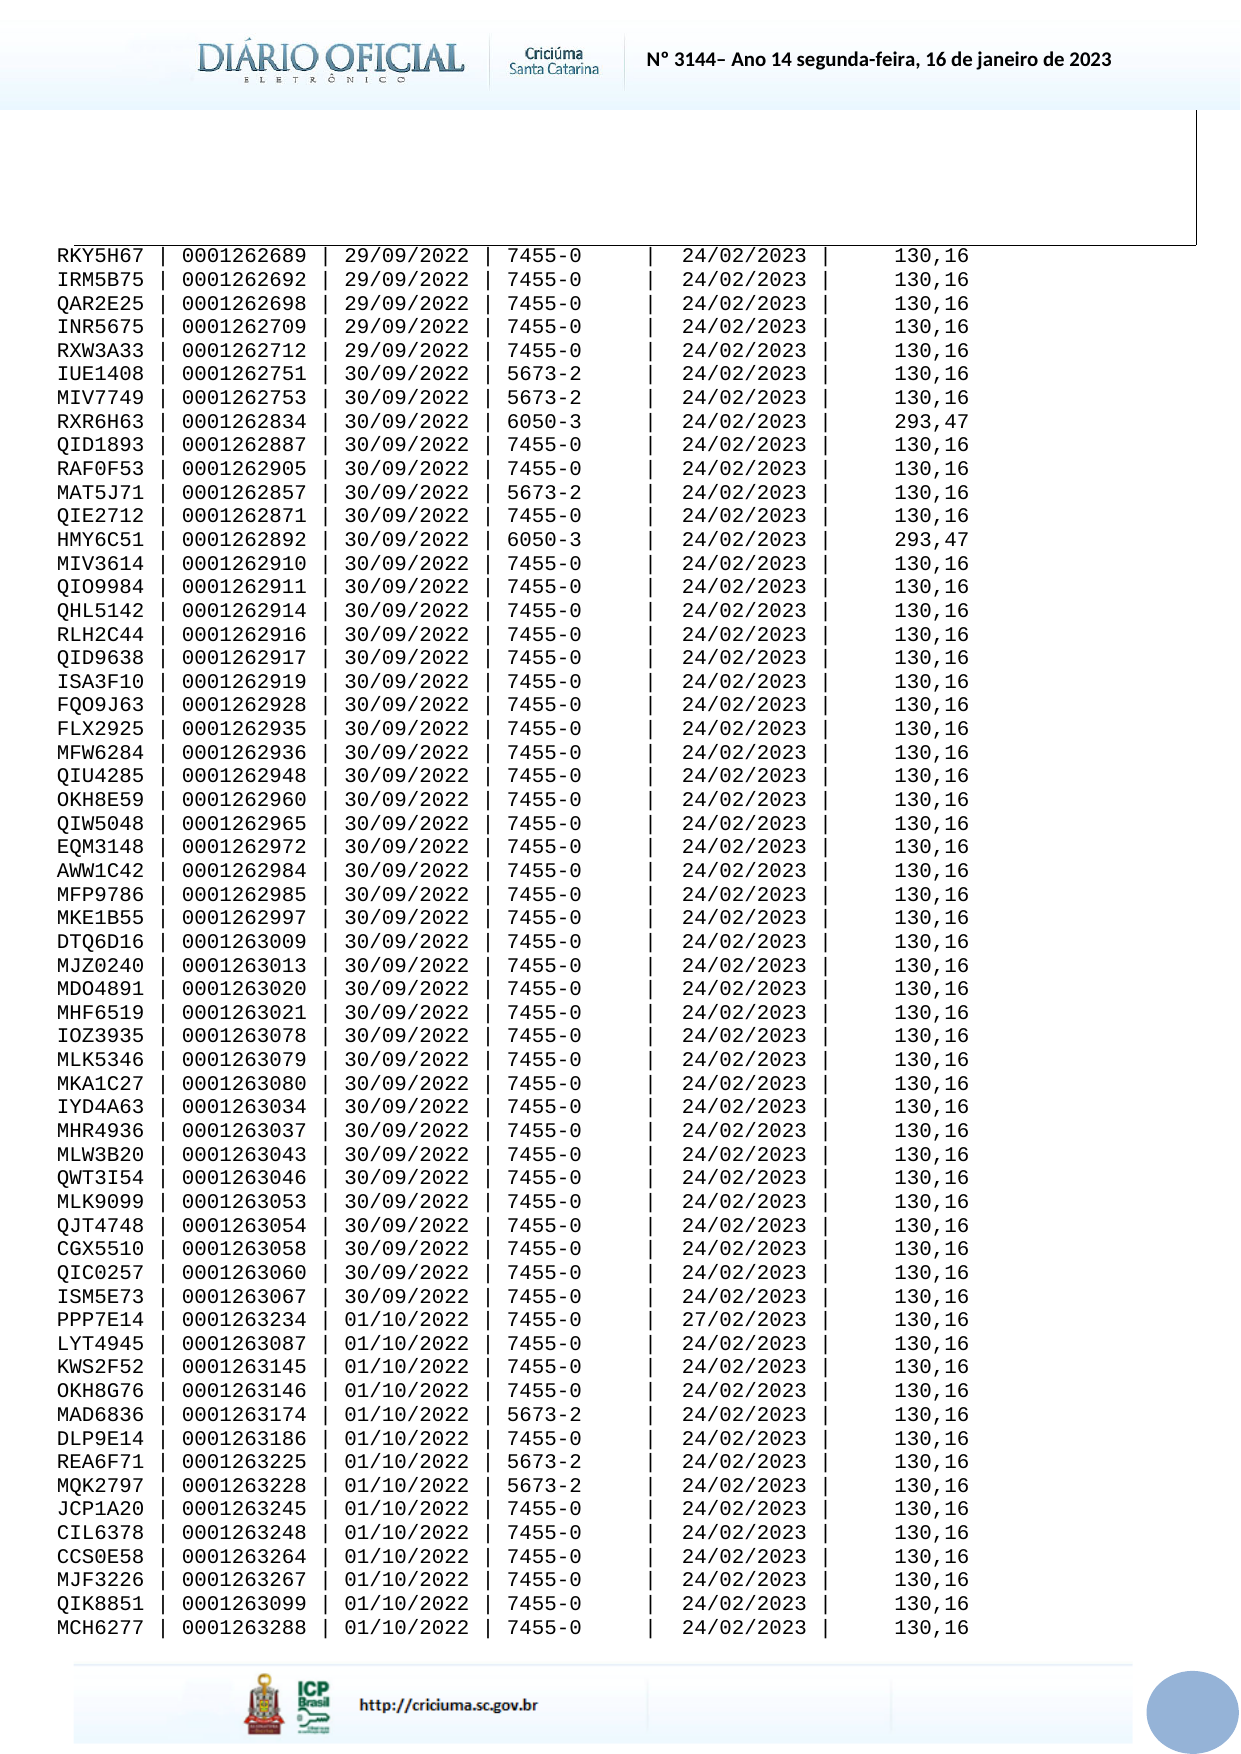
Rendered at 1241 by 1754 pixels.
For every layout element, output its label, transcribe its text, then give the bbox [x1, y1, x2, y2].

text OKH8E59 | 0001262960 | 30/09/2022 | 7455-0 | 24/02/2023 | 130,16 [44, 789, 1196, 813]
text MHF6519 | 0001263021 | 30/09/2022 | 7455-0 | 24/02/2023 | 130,16 [44, 1002, 1196, 1026]
text MAT5J71 | 0001262857 | 30/09/2022 | 5673-2 | 24/02/2023 | 130,16 [44, 482, 1196, 505]
text FQO9J63 | 0001262928 | 30/09/2022 | 7455-0 | 24/02/2023 | 130,16 [44, 694, 1196, 718]
text IUE1408 | 0001262751 | 30/09/2022 | 5673-2 | 24/02/2023 | 130,16 [44, 363, 1196, 387]
text HMY6C51 | 0001262892 | 30/09/2022 | 6050-3 | 24/02/2023 | 293,47 [44, 529, 1196, 553]
text MLK9099 | 0001263053 | 30/09/2022 | 7455-0 | 24/02/2023 | 130,16 [44, 1191, 1196, 1215]
text MAD6836 | 0001263174 | 01/10/2022 | 5673-2 | 24/02/2023 | 130,16 [44, 1404, 1196, 1427]
text KWS2F52 | 0001263145 | 01/10/2022 | 7455-0 | 24/02/2023 | 130,16 [44, 1357, 1196, 1380]
text QIC0257 | 0001263060 | 30/09/2022 | 7455-0 | 24/02/2023 | 130,16 [44, 1262, 1196, 1286]
text MJF3226 | 0001263267 | 01/10/2022 | 7455-0 | 24/02/2023 | 130,16 [44, 1569, 1196, 1593]
text QIK8851 | 0001263099 | 01/10/2022 | 7455-0 | 24/02/2023 | 130,16 [44, 1593, 1196, 1617]
text RXR6H63 | 0001262834 | 30/09/2022 | 6050-3 | 24/02/2023 | 293,47 [44, 411, 1196, 434]
text IYD4A63 | 0001263034 | 30/09/2022 | 7455-0 | 24/02/2023 | 130,16 [44, 1096, 1196, 1120]
text MLW3B20 | 0001263043 | 30/09/2022 | 7455-0 | 24/02/2023 | 130,16 [44, 1144, 1196, 1167]
text DLP9E14 | 0001263186 | 01/10/2022 | 7455-0 | 24/02/2023 | 130,16 [44, 1427, 1196, 1451]
text MQK2797 | 0001263228 | 01/10/2022 | 5673-2 | 24/02/2023 | 130,16 [44, 1475, 1196, 1498]
text RKY5H67 | 0001262689 | 29/09/2022 | 7455-0 | 24/02/2023 | 130,16 [44, 245, 1196, 269]
text QID1893 | 0001262887 | 30/09/2022 | 7455-0 | 24/02/2023 | 130,16 [44, 434, 1196, 458]
text MHR4936 | 0001263037 | 30/09/2022 | 7455-0 | 24/02/2023 | 130,16 [44, 1120, 1196, 1144]
text QID9638 | 0001262917 | 30/09/2022 | 7455-0 | 24/02/2023 | 130,16 [44, 647, 1196, 671]
text MJZ0240 | 0001263013 | 30/09/2022 | 7455-0 | 24/02/2023 | 130,16 [44, 954, 1196, 978]
text QJT4748 | 0001263054 | 30/09/2022 | 7455-0 | 24/02/2023 | 130,16 [44, 1215, 1196, 1238]
text JCP1A20 | 0001263245 | 01/10/2022 | 7455-0 | 24/02/2023 | 130,16 [44, 1498, 1196, 1522]
text ISA3F10 | 0001262919 | 30/09/2022 | 7455-0 | 24/02/2023 | 130,16 [44, 671, 1196, 694]
text REA6F71 | 0001263225 | 01/10/2022 | 5673-2 | 24/02/2023 | 130,16 [44, 1451, 1196, 1475]
text QIW5048 | 0001262965 | 30/09/2022 | 7455-0 | 24/02/2023 | 130,16 [44, 813, 1196, 836]
text MDO4891 | 0001263020 | 30/09/2022 | 7455-0 | 24/02/2023 | 130,16 [44, 978, 1196, 1002]
text IRM5B75 | 0001262692 | 29/09/2022 | 7455-0 | 24/02/2023 | 130,16 [44, 269, 1196, 292]
text IOZ3935 | 0001263078 | 30/09/2022 | 7455-0 | 24/02/2023 | 130,16 [44, 1026, 1196, 1049]
text MCH6277 | 0001263288 | 01/10/2022 | 7455-0 | 24/02/2023 | 130,16 [44, 1617, 1196, 1640]
text QAR2E25 | 0001262698 | 29/09/2022 | 7455-0 | 24/02/2023 | 130,16 [44, 292, 1196, 316]
text MIV7749 | 0001262753 | 30/09/2022 | 5673-2 | 24/02/2023 | 130,16 [44, 387, 1196, 411]
text CGX5510 | 0001263058 | 30/09/2022 | 7455-0 | 24/02/2023 | 130,16 [44, 1238, 1196, 1262]
text QIU4285 | 0001262948 | 30/09/2022 | 7455-0 | 24/02/2023 | 130,16 [44, 765, 1196, 789]
text MLK5346 | 0001263079 | 30/09/2022 | 7455-0 | 24/02/2023 | 130,16 [44, 1049, 1196, 1073]
text QHL5142 | 0001262914 | 30/09/2022 | 7455-0 | 24/02/2023 | 130,16 [44, 600, 1196, 623]
text RAF0F53 | 0001262905 | 30/09/2022 | 7455-0 | 24/02/2023 | 130,16 [44, 458, 1196, 482]
text RXW3A33 | 0001262712 | 29/09/2022 | 7455-0 | 24/02/2023 | 130,16 [44, 340, 1196, 363]
text OKH8G76 | 0001263146 | 01/10/2022 | 7455-0 | 24/02/2023 | 130,16 [44, 1380, 1196, 1404]
text DTQ6D16 | 0001263009 | 30/09/2022 | 7455-0 | 24/02/2023 | 130,16 [44, 931, 1196, 954]
text EQM3148 | 0001262972 | 30/09/2022 | 7455-0 | 24/02/2023 | 130,16 [44, 836, 1196, 860]
text MIV3614 | 0001262910 | 30/09/2022 | 7455-0 | 24/02/2023 | 130,16 [44, 553, 1196, 576]
text QWT3I54 | 0001263046 | 30/09/2022 | 7455-0 | 24/02/2023 | 130,16 [44, 1167, 1196, 1191]
text LYT4945 | 0001263087 | 01/10/2022 | 7455-0 | 24/02/2023 | 130,16 [44, 1333, 1196, 1357]
text CCS0E58 | 0001263264 | 01/10/2022 | 7455-0 | 24/02/2023 | 130,16 [44, 1546, 1196, 1569]
text AWW1C42 | 0001262984 | 30/09/2022 | 7455-0 | 24/02/2023 | 130,16 [44, 860, 1196, 884]
text INR5675 | 0001262709 | 29/09/2022 | 7455-0 | 24/02/2023 | 130,16 [44, 316, 1196, 340]
text CIL6378 | 0001263248 | 01/10/2022 | 7455-0 | 24/02/2023 | 130,16 [44, 1522, 1196, 1546]
text QIO9984 | 0001262911 | 30/09/2022 | 7455-0 | 24/02/2023 | 130,16 [44, 576, 1196, 600]
text QIE2712 | 0001262871 | 30/09/2022 | 7455-0 | 24/02/2023 | 130,16 [44, 505, 1196, 529]
text MKA1C27 | 0001263080 | 30/09/2022 | 7455-0 | 24/02/2023 | 130,16 [44, 1073, 1196, 1096]
text MFW6284 | 0001262936 | 30/09/2022 | 7455-0 | 24/02/2023 | 130,16 [44, 742, 1196, 765]
text MFP9786 | 0001262985 | 30/09/2022 | 7455-0 | 24/02/2023 | 130,16 [44, 884, 1196, 907]
text ISM5E73 | 0001263067 | 30/09/2022 | 7455-0 | 24/02/2023 | 130,16 [44, 1286, 1196, 1309]
text MKE1B55 | 0001262997 | 30/09/2022 | 7455-0 | 24/02/2023 | 130,16 [44, 907, 1196, 931]
text RLH2C44 | 0001262916 | 30/09/2022 | 7455-0 | 24/02/2023 | 130,16 [44, 623, 1196, 647]
text PPP7E14 | 0001263234 | 01/10/2022 | 7455-0 | 27/02/2023 | 130,16 [44, 1309, 1196, 1333]
text FLX2925 | 0001262935 | 30/09/2022 | 7455-0 | 24/02/2023 | 130,16 [44, 718, 1196, 742]
